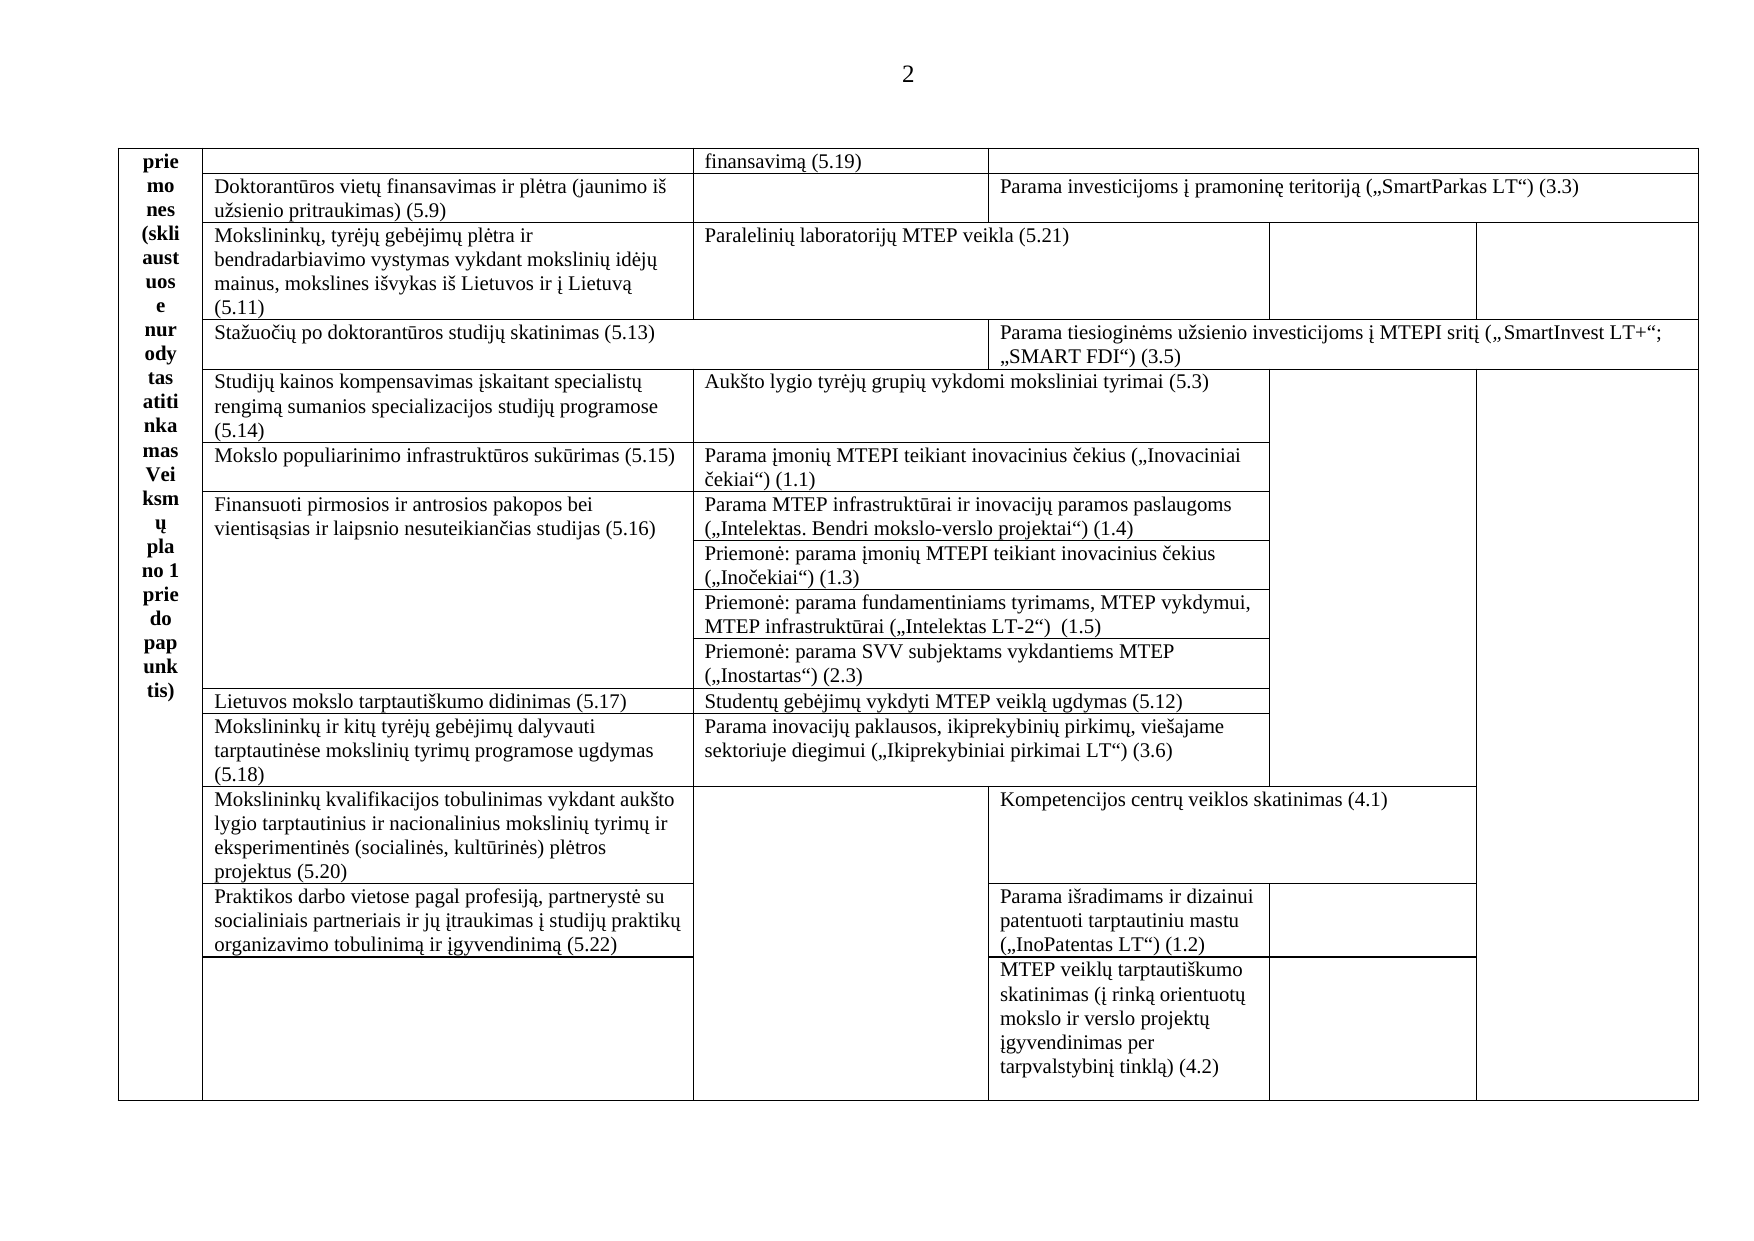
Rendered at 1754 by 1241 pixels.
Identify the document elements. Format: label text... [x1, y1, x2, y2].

table_cell Mokslininkų kvalifikacijos tobulinimas vykdant aukšto lygio tarptautinius ir nacionalinius mokslinių tyrimų ir eksperimentinės (socialinės, kultūrinės) plėtros projektus (5.20) [203, 787, 693, 883]
table_cell [1270, 958, 1476, 1100]
table_cell MTEP veiklų tarptautiškumo skatinimas (į rinką orientuotų mokslo ir verslo projektų įgyvendinimas per tarpvalstybinį tinklą) (4.2) [989, 958, 1269, 1100]
table_cell priemones (skliaustuose nurodytas atitinkamas Veiksmų plano 1 priedo papunktis) [119, 149, 202, 1100]
table_cell Parama įmonių MTEPI teikiant inovacinius čekius („Inovaciniai čekiai“) (1.1) [694, 443, 1269, 491]
table_cell [203, 149, 693, 173]
table_cell Priemonė: parama fundamentiniams tyrimams, MTEP vykdymui, MTEP infrastruktūrai („Intelektas LT-2“) (1.5) [694, 590, 1269, 638]
table_cell [1270, 884, 1476, 956]
table_cell Parama investicijoms į pramoninę teritoriją („SmartParkas LT“) (3.3) [989, 174, 1698, 222]
table_cell [203, 958, 693, 1100]
table_cell Doktorantūros vietų finansavimas ir plėtra (jaunimo iš užsienio pritraukimas) (5.9) [203, 174, 693, 222]
table_cell Studijų kainos kompensavimas įskaitant specialistų rengimą sumanios specializacijos studijų programose (5.14) [203, 370, 693, 442]
table_cell Praktikos darbo vietose pagal profesiją, partnerystė su socialiniais partneriais ir jų įtraukimas į studijų praktikų organizavimo tobulinimą ir įgyvendinimą (5.22) [203, 884, 693, 956]
table_cell Parama inovacijų paklausos, ikiprekybinių pirkimų, viešajame sektoriuje diegimui („Ikiprekybiniai pirkimai LT“) (3.6) [694, 714, 1269, 786]
table_cell Stažuočių po doktorantūros studijų skatinimas (5.13) [203, 320, 988, 368]
table_cell [694, 787, 988, 1100]
table_cell Priemonė: parama įmonių MTEPI teikiant inovacinius čekius („Inočekiai“) (1.3) [694, 541, 1269, 589]
table_cell [1477, 370, 1698, 1100]
table_cell Paralelinių laboratorijų MTEP veikla (5.21) [694, 223, 1269, 319]
table_cell Aukšto lygio tyrėjų grupių vykdomi moksliniai tyrimai (5.3) [694, 370, 1269, 442]
table_cell [989, 149, 1698, 173]
table_cell Lietuvos mokslo tarptautiškumo didinimas (5.17) [203, 689, 693, 713]
table_cell Mokslo populiarinimo infrastruktūros sukūrimas (5.15) [203, 443, 693, 491]
table_cell [1477, 223, 1698, 319]
table_cell Parama išradimams ir dizainui patentuoti tarptautiniu mastu („InoPatentas LT“) (1.2) [989, 884, 1269, 956]
table_cell Kompetencijos centrų veiklos skatinimas (4.1) [989, 787, 1476, 883]
table_cell Parama tiesioginėms užsienio investicijoms į MTEPI sritį („SmartInvest LT+“; „SMART FDI“) (3.5) [989, 320, 1698, 368]
table_cell Finansuoti pirmosios ir antrosios pakopos bei vientisąsias ir laipsnio nesuteikiančias studijas (5.16) [203, 492, 693, 687]
table_cell Priemonė: parama SVV subjektams vykdantiems MTEP („Inostartas“) (2.3) [694, 639, 1269, 687]
table_cell finansavimą (5.19) [694, 149, 988, 173]
table_cell Mokslininkų, tyrėjų gebėjimų plėtra ir bendradarbiavimo vystymas vykdant mokslinių idėjų mainus, mokslines išvykas iš Lietuvos ir į Lietuvą (5.11) [203, 223, 693, 319]
table_cell Parama MTEP infrastruktūrai ir inovacijų paramos paslaugoms („Intelektas. Bendri mokslo-verslo projektai“) (1.4) [694, 492, 1269, 540]
table_cell [1270, 223, 1476, 319]
table_cell [694, 174, 988, 222]
table_cell Studentų gebėjimų vykdyti MTEP veiklą ugdymas (5.12) [694, 689, 1269, 713]
table_cell [1270, 370, 1476, 786]
table_cell Mokslininkų ir kitų tyrėjų gebėjimų dalyvauti tarptautinėse mokslinių tyrimų programose ugdymas (5.18) [203, 714, 693, 786]
